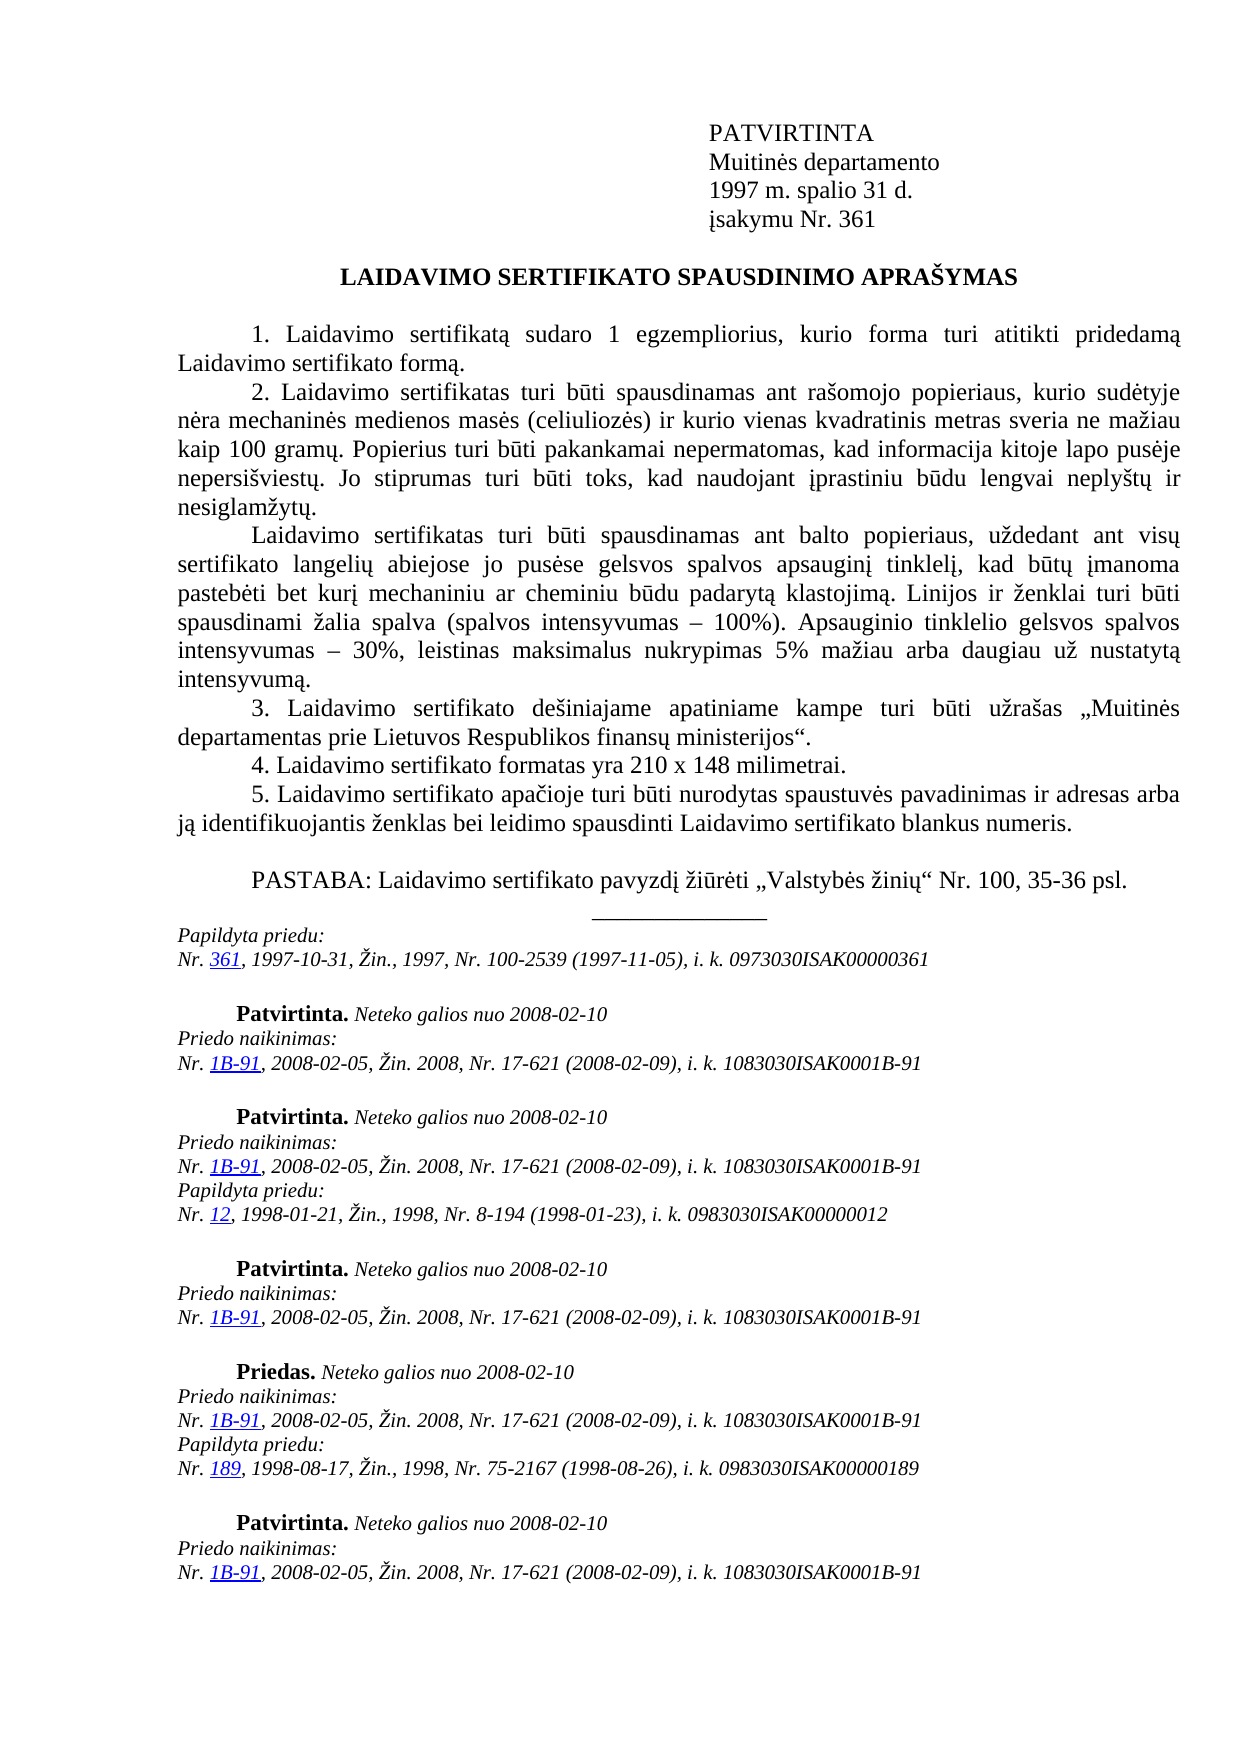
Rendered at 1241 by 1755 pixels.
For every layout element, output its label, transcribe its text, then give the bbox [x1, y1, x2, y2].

text Priedo naikinimas: [177, 1536, 1181, 1559]
text Patvirtinta. Neteko galios nuo 2008-02-10 [177, 1103, 1181, 1129]
text 3. Laidavimo sertifikato dešiniajame apatiniame kampe turi būti užrašas „Muitinės departamentas prie Lietuvos Respublikos finansų ministerijos“. [177, 693, 1181, 751]
text Papildyta priedu: [177, 1432, 1181, 1456]
text Papildyta priedu: [177, 923, 1181, 947]
text ______________ [177, 894, 1181, 923]
text Nr. 1B-91, 2008-02-05, Žin. 2008, Nr. 17-621 (2008-02-09), i. k. 1083030ISAK0001B-91 [177, 1305, 1181, 1329]
text Laidavimo sertifikatas turi būti spausdinamas ant balto popieriaus, uždedant ant visų sertifikato langelių abiejose jo pusėse gelsvos spalvos apsauginį tinklelį, kad būtų įmanoma pastebėti bet kurį mechaniniu ar cheminiu būdu padarytą klastojimą. Linijos ir ženklai turi būti spausdinami žalia spalva (spalvos intensyvumas – 100%). Apsauginio tinklelio gelsvos spalvos intensyvumas – 30%, leistinas maksimalus nukrypimas 5% mažiau arba daugiau už nustatytą intensyvumą. [177, 521, 1181, 693]
text Nr. 1B-91, 2008-02-05, Žin. 2008, Nr. 17-621 (2008-02-09), i. k. 1083030ISAK0001B-91 [177, 1050, 1181, 1074]
text Nr. 12, 1998-01-21, Žin., 1998, Nr. 8-194 (1998-01-23), i. k. 0983030ISAK00000012 [177, 1202, 1181, 1226]
text Patvirtinta. Neteko galios nuo 2008-02-10 [177, 1254, 1181, 1281]
text Patvirtinta. Neteko galios nuo 2008-02-10 [177, 1509, 1181, 1536]
text 5. Laidavimo sertifikato apačioje turi būti nurodytas spaustuvės pavadinimas ir adresas arba ją identifikuojantis ženklas bei leidimo spausdinti Laidavimo sertifikato blankus numeris. [177, 779, 1181, 837]
text Priedo naikinimas: [177, 1384, 1181, 1408]
text Priedo naikinimas: [177, 1129, 1181, 1154]
text Nr. 1B-91, 2008-02-05, Žin. 2008, Nr. 17-621 (2008-02-09), i. k. 1083030ISAK0001B-91 [177, 1559, 1181, 1584]
text Nr. 1B-91, 2008-02-05, Žin. 2008, Nr. 17-621 (2008-02-09), i. k. 1083030ISAK0001B-91 [177, 1408, 1181, 1432]
text 1. Laidavimo sertifikatą sudaro 1 egzempliorius, kurio forma turi atitikti pridedamą Laidavimo sertifikato formą. [177, 319, 1181, 377]
text Nr. 1B-91, 2008-02-05, Žin. 2008, Nr. 17-621 (2008-02-09), i. k. 1083030ISAK0001B-91 [177, 1154, 1181, 1178]
text 1997 m. spalio 31 d. [177, 176, 1181, 204]
text 4. Laidavimo sertifikato formatas yra 210 x 148 milimetrai. [177, 751, 1181, 779]
text 2. Laidavimo sertifikatas turi būti spausdinamas ant rašomojo popieriaus, kurio sudėtyje nėra mechaninės medienos masės (celiuliozės) ir kurio vienas kvadratinis metras sveria ne mažiau kaip 100 gramų. Popierius turi būti pakankamai nepermatomas, kad informacija kitoje lapo pusėje nepersišviestų. Jo stiprumas turi būti toks, kad naudojant įprastiniu būdu lengvai neplyštų ir nesiglamžytų. [177, 377, 1181, 521]
text Priedo naikinimas: [177, 1026, 1181, 1050]
text Priedo naikinimas: [177, 1281, 1181, 1305]
text Nr. 361, 1997-10-31, Žin., 1997, Nr. 100-2539 (1997-11-05), i. k. 0973030ISAK00000361 [177, 947, 1181, 971]
text Muitinės departamento [177, 147, 1181, 176]
text Nr. 189, 1998-08-17, Žin., 1998, Nr. 75-2167 (1998-08-26), i. k. 0983030ISAK00000189 [177, 1456, 1181, 1480]
text Patvirtinta. Neteko galios nuo 2008-02-10 [177, 1000, 1181, 1026]
text Priedas. Neteko galios nuo 2008-02-10 [177, 1358, 1181, 1384]
text PATVIRTINTA [709, 118, 1181, 147]
text Papildyta priedu: [177, 1178, 1181, 1202]
text įsakymu Nr. 361 [177, 204, 1181, 233]
text PASTABA: Laidavimo sertifikato pavyzdį žiūrėti „Valstybės žinių“ Nr. 100, 35-36 psl. [177, 866, 1181, 894]
text LAIDAVIMO SERTIFIKATO SPAUSDINIMO APRAŠYMAS [177, 262, 1181, 291]
